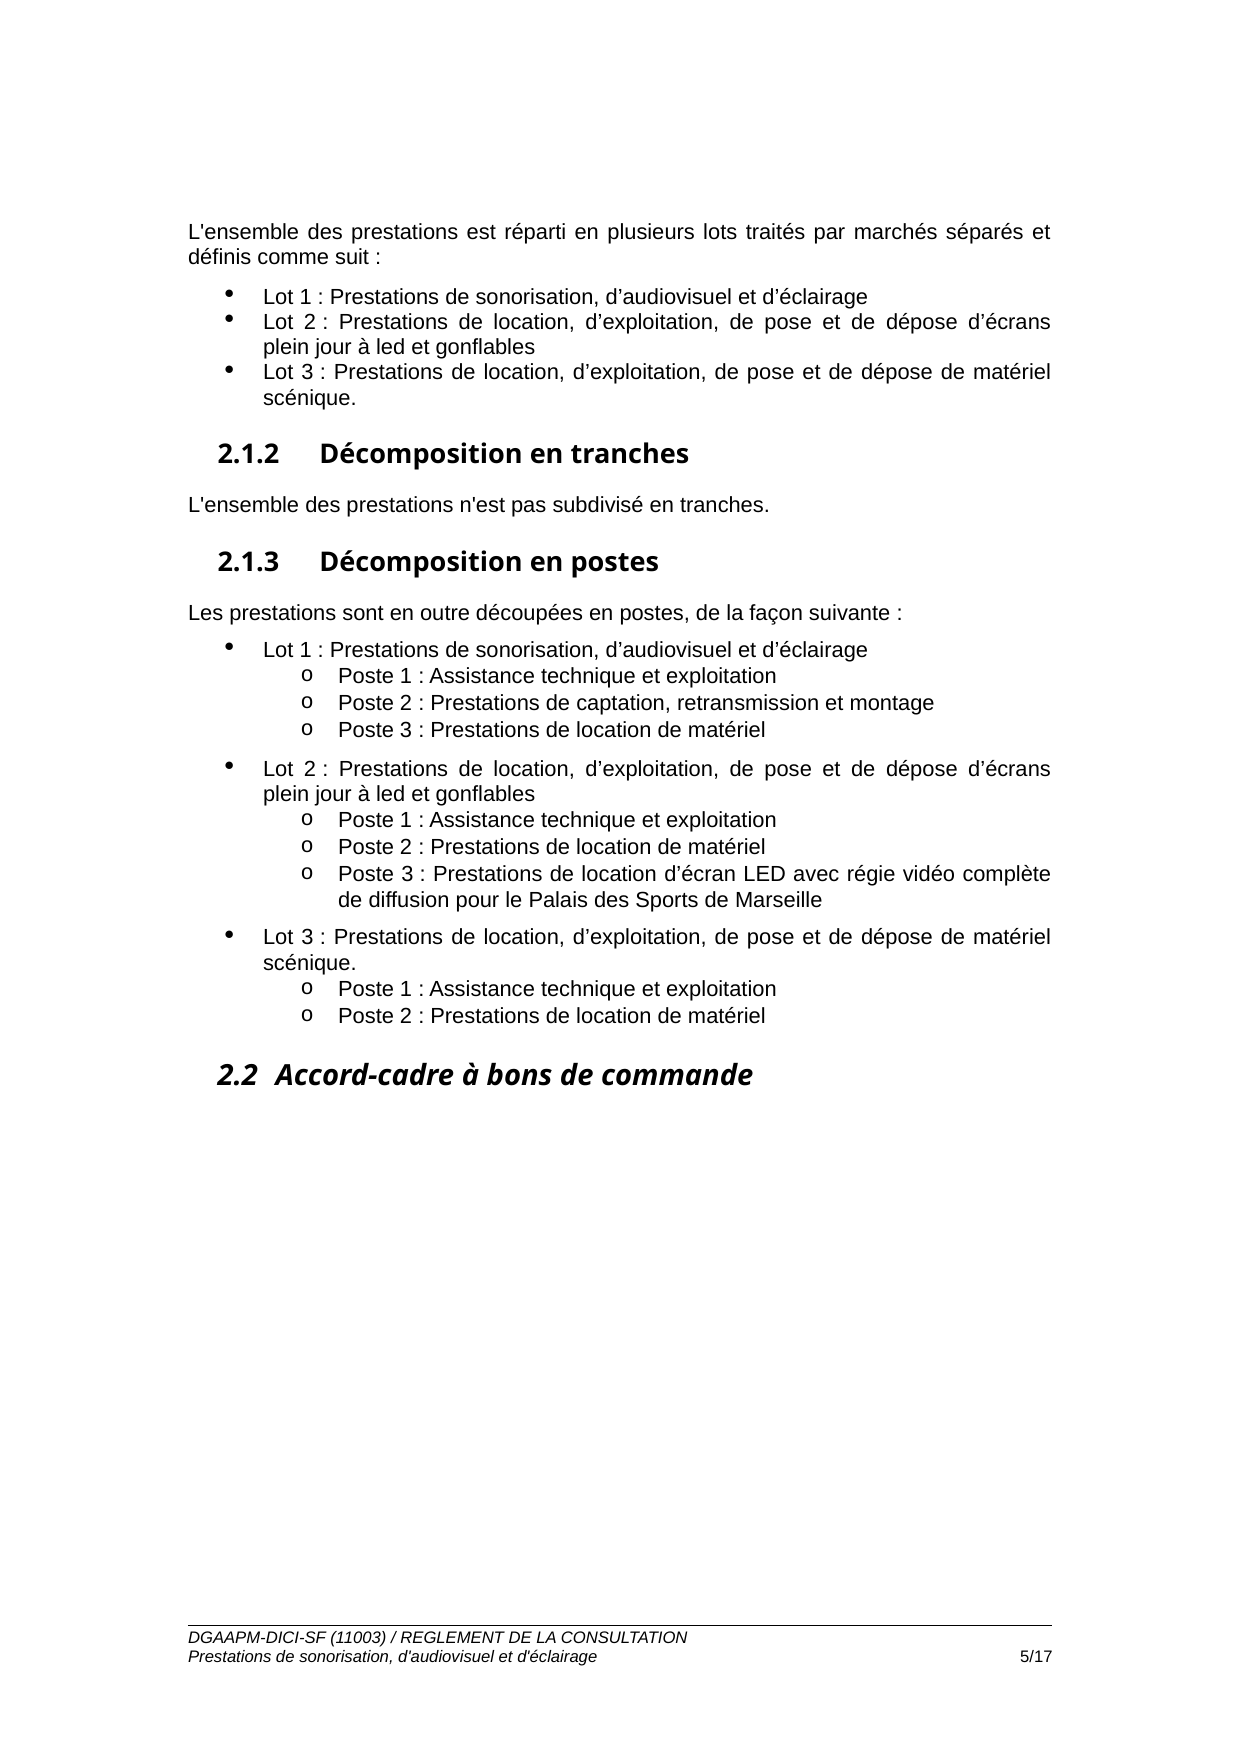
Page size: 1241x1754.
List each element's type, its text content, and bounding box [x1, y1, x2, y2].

subtitle Accord-cadre à bons de commande [188, 1054, 1052, 1093]
list Lot 1 : Prestations de sonorisation, d’audiovisuel et d’éclairage [225, 637, 1052, 662]
list Poste 1 : Assistance technique et exploitation [300, 975, 1052, 1002]
subtitle Décomposition en postes [188, 542, 1052, 579]
list Lot 3 : Prestations de location, d’exploitation, de pose et de dépose de matériel scénique. [225, 924, 1052, 975]
list Lot 2 : Prestations de location, d’exploitation, de pose et de dépose d’écrans plein jour à led et gonflables [225, 309, 1052, 359]
subtitle Décomposition en tranches [188, 434, 1052, 471]
text Les prestations sont en outre découpées en postes, de la façon suivante : [188, 600, 1052, 625]
list Poste 3 : Prestations de location d’écran LED avec régie vidéo complète de diffusion pour le Palais des Sports de Marseille [300, 860, 1052, 912]
list Lot 3 : Prestations de location, d’exploitation, de pose et de dépose de matériel scénique. [225, 359, 1052, 409]
list Poste 1 : Assistance technique et exploitation [300, 662, 1052, 689]
list Poste 2 : Prestations de location de matériel [300, 1002, 1052, 1029]
text L'ensemble des prestations n'est pas subdivisé en tranches. [188, 492, 1052, 517]
list Poste 2 : Prestations de location de matériel [300, 833, 1052, 860]
text L'ensemble des prestations est réparti en plusieurs lots traités par marchés séparés et définis comme suit : [188, 219, 1052, 269]
list Lot 2 : Prestations de location, d’exploitation, de pose et de dépose d’écrans plein jour à led et gonflables [225, 755, 1052, 806]
list Poste 1 : Assistance technique et exploitation [300, 806, 1052, 833]
list Lot 1 : Prestations de sonorisation, d’audiovisuel et d’éclairage [225, 283, 1052, 309]
list Poste 3 : Prestations de location de matériel [300, 716, 1052, 743]
list Poste 2 : Prestations de captation, retransmission et montage [300, 689, 1052, 716]
